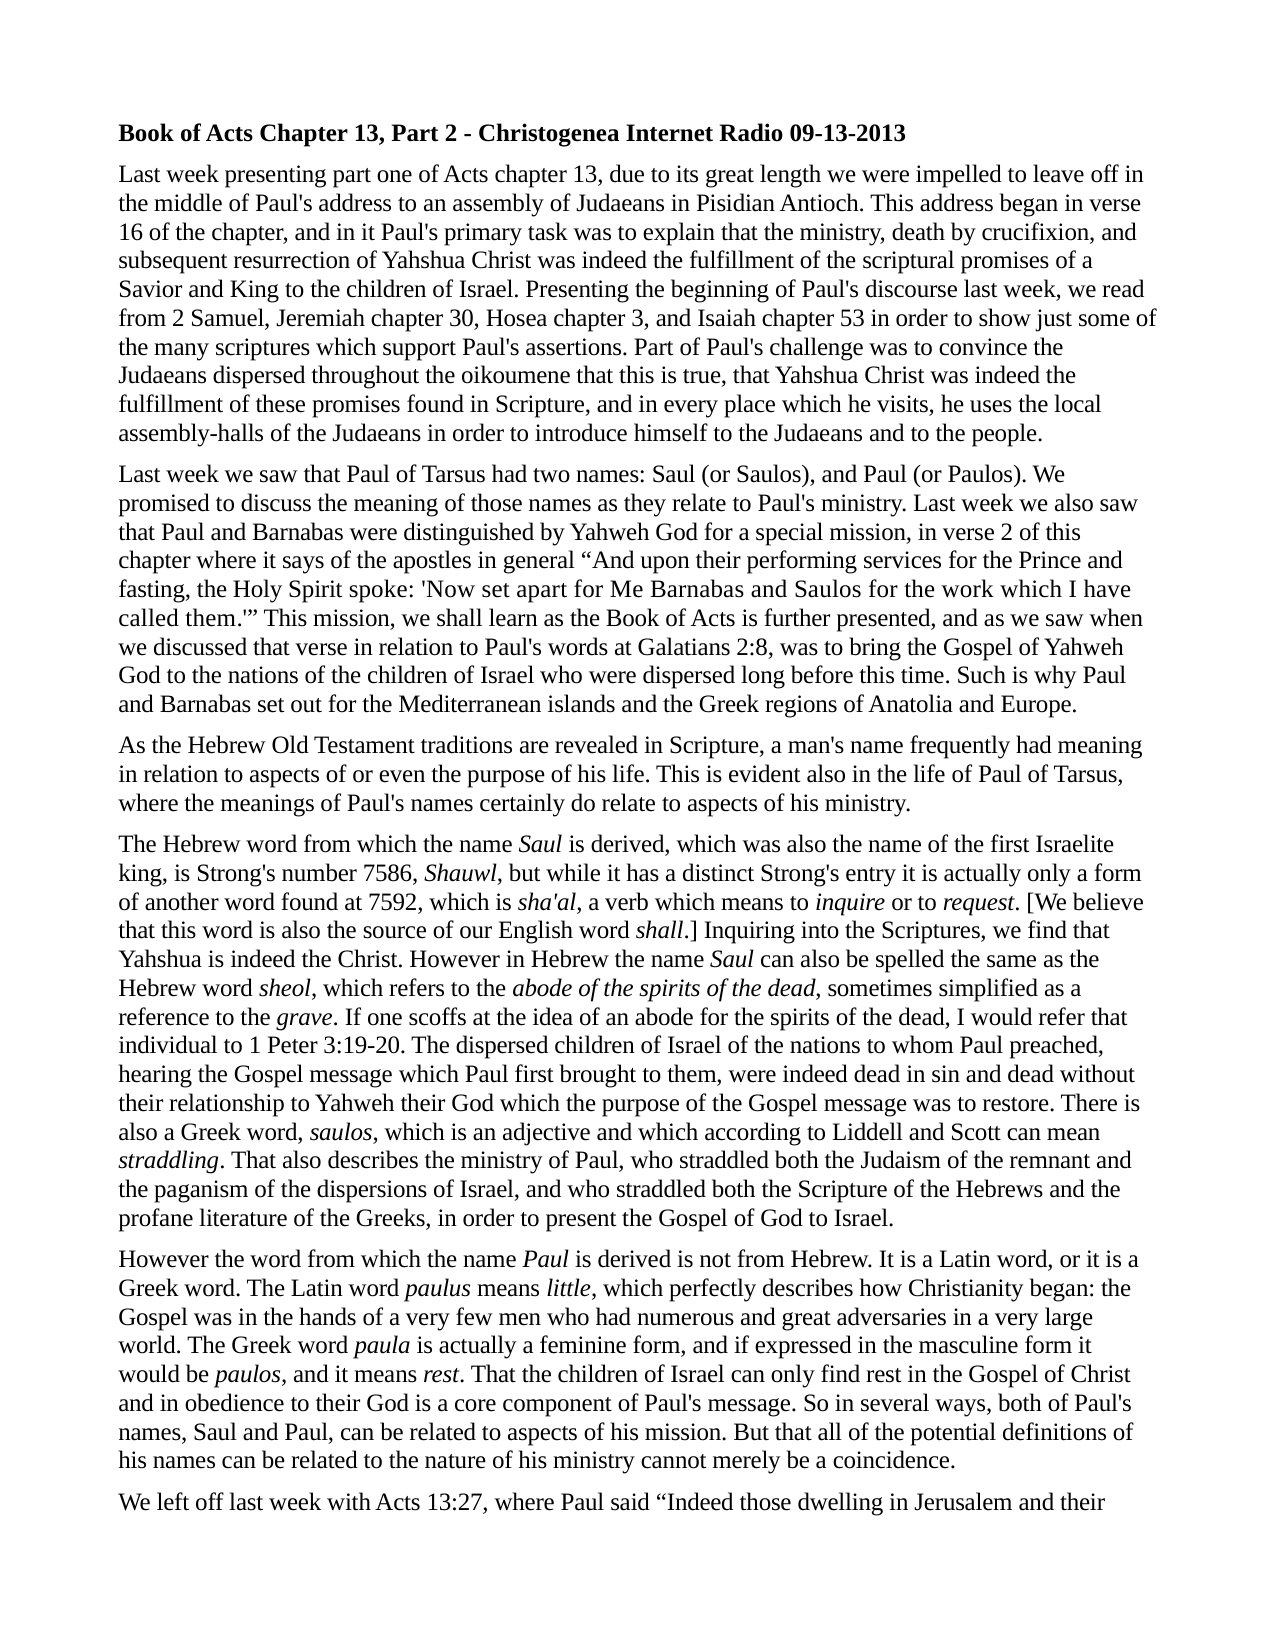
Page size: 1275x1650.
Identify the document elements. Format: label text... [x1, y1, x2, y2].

text The Hebrew word from which the name Saul is derived, which was also the name of the first Israelite king, is Strong's number 7586, Shauwl, but while it has a distinct Strong's entry it is actually only a form of another word found at 7592, which is sha'al, a verb which means to inquire or to request. [We believe that this word is also the source of our English word shall.] Inquiring into the Scriptures, we find that Yahshua is indeed the Christ. However in Hebrew the name Saul can also be spelled the same as the Hebrew word sheol, which refers to the abode of the spirits of the dead, sometimes simplified as a reference to the grave. If one scoffs at the idea of an abode for the spirits of the dead, I would refer that individual to 1 Peter 3:19-20. The dispersed children of Israel of the nations to whom Paul preached, hearing the Gospel message which Paul first brought to them, were indeed dead in sin and dead without their relationship to Yahweh their God which the purpose of the Gospel message was to restore. There is also a Greek word, saulos, which is an adjective and which according to Liddell and Scott can mean straddling. That also describes the ministry of Paul, who straddled both the Judaism of the remnant and the paganism of the dispersions of Israel, and who straddled both the Scripture of the Hebrews and the profane literature of the Greeks, in order to present the Gospel of God to Israel. [118, 829, 1157, 1232]
text However the word from which the name Paul is derived is not from Hebrew. It is a Latin word, or it is a Greek word. The Latin word paulus means little, which perfectly describes how Christianity began: the Gospel was in the hands of a very few men who had numerous and great adversaries in a very large world. The Greek word paula is actually a feminine form, and if expressed in the masculine form it would be paulos, and it means rest. That the children of Israel can only find rest in the Gospel of Christ and in obedience to their God is a core component of Paul's message. So in several ways, both of Paul's names, Saul and Paul, can be related to aspects of his mission. But that all of the potential definitions of his names can be related to the nature of his ministry cannot merely be a coincidence. [118, 1244, 1157, 1474]
text As the Hebrew Old Testament traditions are revealed in Scripture, a man's name frequently had meaning in relation to aspects of or even the purpose of his life. This is evident also in the life of Paul of Tarsus, where the meanings of Paul's names certainly do relate to aspects of his ministry. [118, 731, 1157, 817]
text Last week we saw that Paul of Tarsus had two names: Saul (or Saulos), and Paul (or Paulos). We promised to discuss the meaning of those names as they relate to Paul's ministry. Last week we also saw that Paul and Barnabas were distinguished by Yahweh God for a special mission, in verse 2 of this chapter where it says of the apostles in general “And upon their performing services for the Prince and fasting, the Holy Spirit spoke: 'Now set apart for Me Barnabas and Saulos for the work which I have called them.'” This mission, we shall learn as the Book of Acts is further presented, and as we saw when we discussed that verse in relation to Paul's words at Galatians 2:8, was to bring the Gospel of Yahweh God to the nations of the children of Israel who were dispersed long before this time. Such is why Paul and Barnabas set out for the Mediterranean islands and the Greek regions of Anatolia and Europe. [118, 459, 1157, 718]
text We left off last week with Acts 13:27, where Paul said “Indeed those dwelling in Jerusalem and their [118, 1487, 1157, 1516]
text Last week presenting part one of Acts chapter 13, due to its great length we were impelled to leave off in the middle of Paul's address to an assembly of Judaeans in Pisidian Antioch. This address began in verse 16 of the chapter, and in it Paul's primary task was to explain that the ministry, death by crucifixion, and subsequent resurrection of Yahshua Christ was indeed the fulfillment of the scriptural promises of a Savior and King to the children of Israel. Presenting the beginning of Paul's discourse last week, we read from 2 Samuel, Jeremiah chapter 30, Hosea chapter 3, and Isaiah chapter 53 in order to show just some of the many scriptures which support Paul's assertions. Part of Paul's challenge was to convince the Judaeans dispersed throughout the oikoumene that this is true, that Yahshua Christ was indeed the fulfillment of these promises found in Scripture, and in every place which he visits, he uses the local assembly-halls of the Judaeans in order to introduce himself to the Judaeans and to the people. [118, 159, 1157, 447]
text Book of Acts Chapter 13, Part 2 - Christogenea Internet Radio 09-13-2013 [118, 118, 1157, 147]
